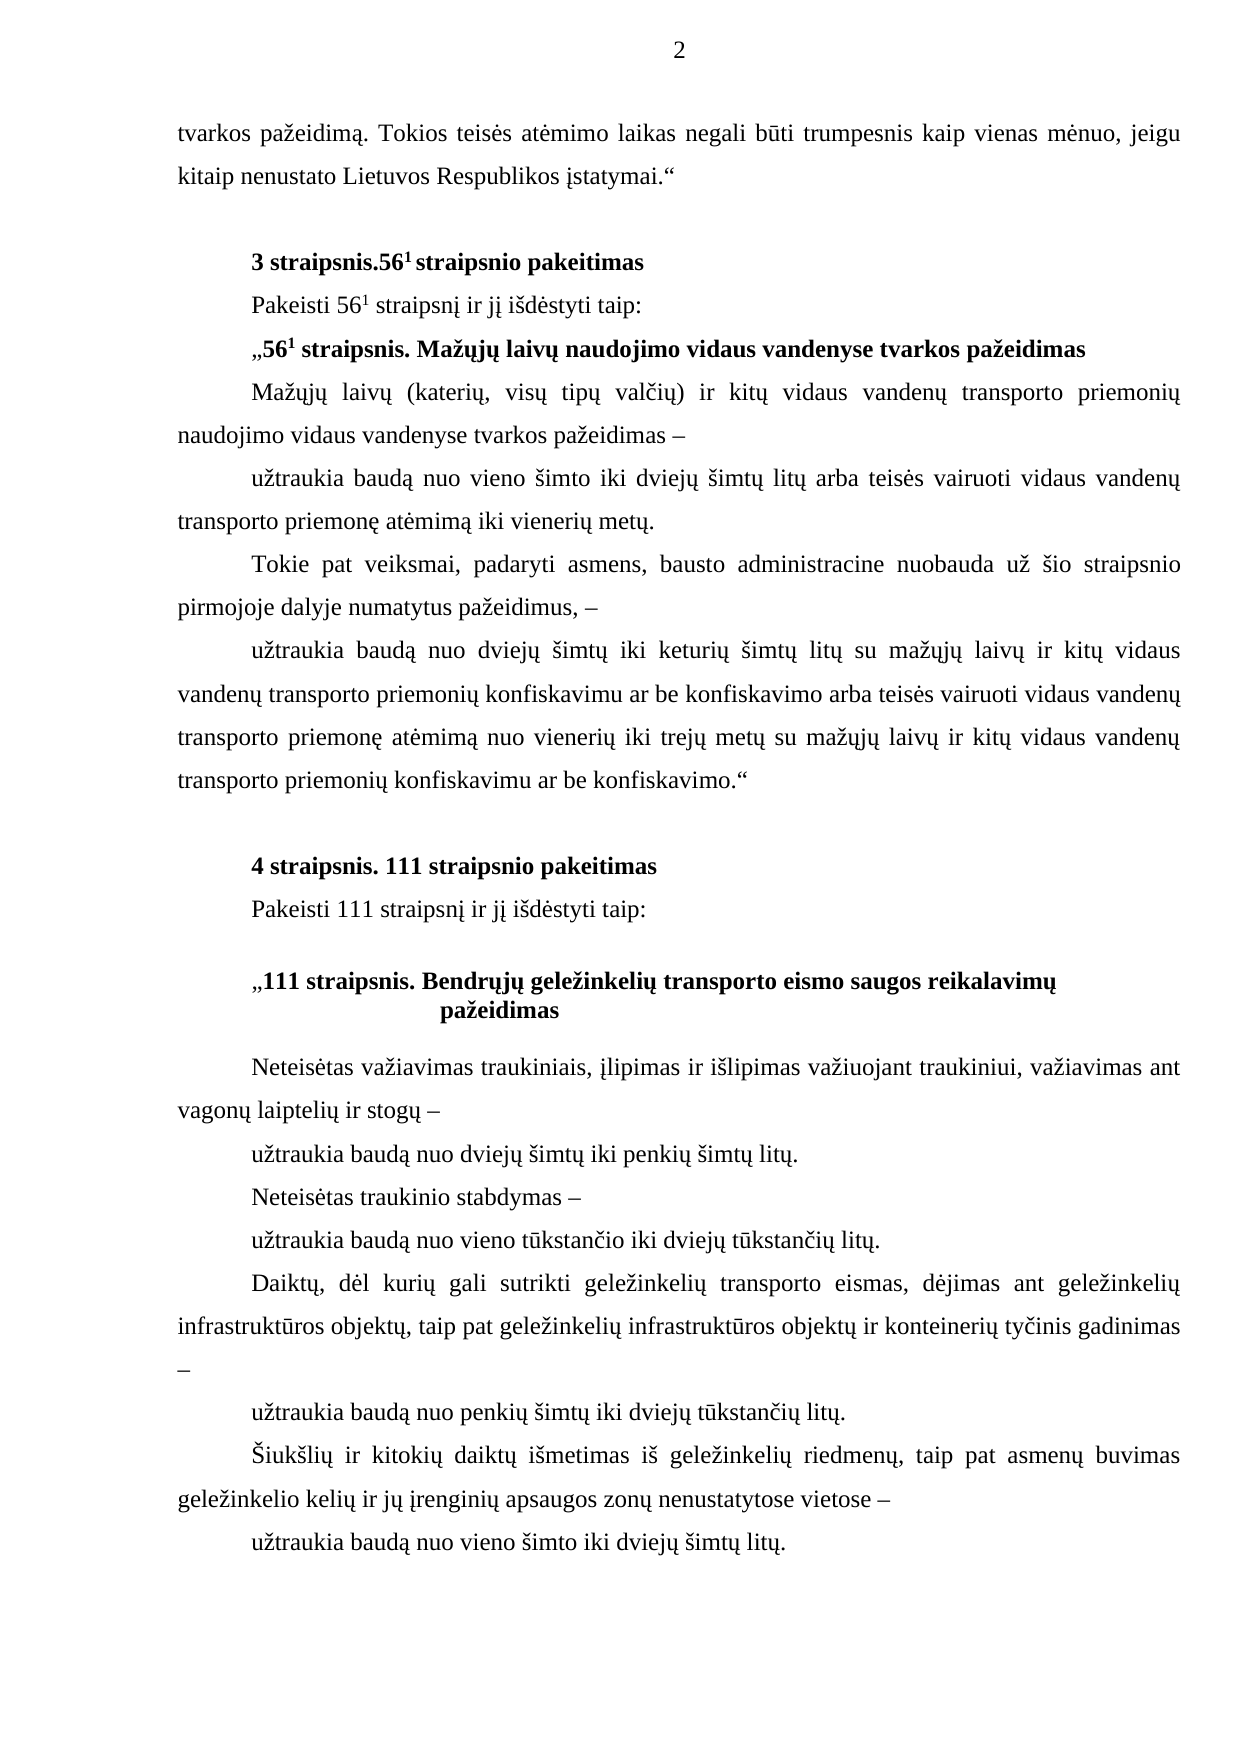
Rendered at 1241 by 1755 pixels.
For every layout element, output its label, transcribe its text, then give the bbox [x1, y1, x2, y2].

text Tokie pat veiksmai, padaryti asmens, bausto administracine nuobauda už šio straipsnio pirmojoje dalyje numatytus pažeidimus, – [177, 549, 1182, 621]
text Pakeisti 111 straipsnį ir jį išdėstyti taip: [177, 894, 1181, 923]
text „561 straipsnis. Mažųjų laivų naudojimo vidaus vandenyse tvarkos pažeidimas [177, 334, 1182, 362]
text Šiukšlių ir kitokių daiktų išmetimas iš geležinkelių riedmenų, taip pat asmenų buvimas geležinkelio kelių ir jų įrenginių apsaugos zonų nenustatytose vietose – [177, 1441, 1181, 1512]
text 4 straipsnis. 111 straipsnio pakeitimas [177, 851, 1181, 880]
text užtraukia baudą nuo penkių šimtų iki dviejų tūkstančių litų. [177, 1397, 1181, 1426]
text užtraukia baudą nuo dviejų šimtų iki penkių šimtų litų. [177, 1139, 1181, 1167]
text Mažųjų laivų (katerių, visų tipų valčių) ir kitų vidaus vandenų transporto priemonių naudojimo vidaus vandenyse tvarkos pažeidimas – [177, 377, 1182, 449]
text užtraukia baudą nuo vieno šimto iki dviejų šimtų litų arba teisės vairuoti vidaus vandenų transporto priemonę atėmimą iki vienerių metų. [177, 463, 1182, 535]
text tvarkos pažeidimą. Tokios teisės atėmimo laikas negali būti trumpesnis kaip vienas mėnuo, jeigu kitaip nenustato Lietuvos Respublikos įstatymai.“ [177, 118, 1181, 190]
text Pakeisti 561 straipsnį ir jį išdėstyti taip: [177, 291, 1182, 319]
text užtraukia baudą nuo vieno šimto iki dviejų šimtų litų. [177, 1527, 1181, 1556]
text užtraukia baudą nuo vieno tūkstančio iki dviejų tūkstančių litų. [177, 1225, 1181, 1254]
text Daiktų, dėl kurių gali sutrikti geležinkelių transporto eismas, dėjimas ant geležinkelių infrastruktūros objektų, taip pat geležinkelių infrastruktūros objektų ir konteinerių tyčinis gadinimas – [177, 1268, 1181, 1383]
text užtraukia baudą nuo dviejų šimtų iki keturių šimtų litų su mažųjų laivų ir kitų vidaus vandenų transporto priemonių konfiskavimu ar be konfiskavimo arba teisės vairuoti vidaus vandenų transporto priemonę atėmimą nuo vienerių iki trejų metų su mažųjų laivų ir kitų vidaus vandenų transporto priemonių konfiskavimu ar be konfiskavimo.“ [177, 636, 1182, 794]
text Neteisėtas važiavimas traukiniais, įlipimas ir išlipimas važiuojant traukiniui, važiavimas ant vagonų laiptelių ir stogų – [177, 1052, 1181, 1124]
text „111 straipsnis. Bendrųjų geležinkelių transporto eismo saugos reikalavimų [177, 966, 1181, 995]
text 3 straipsnis.561 straipsnio pakeitimas [177, 247, 1182, 276]
text Neteisėtas traukinio stabdymas – [177, 1182, 1181, 1211]
text pažeidimas [177, 995, 1181, 1024]
